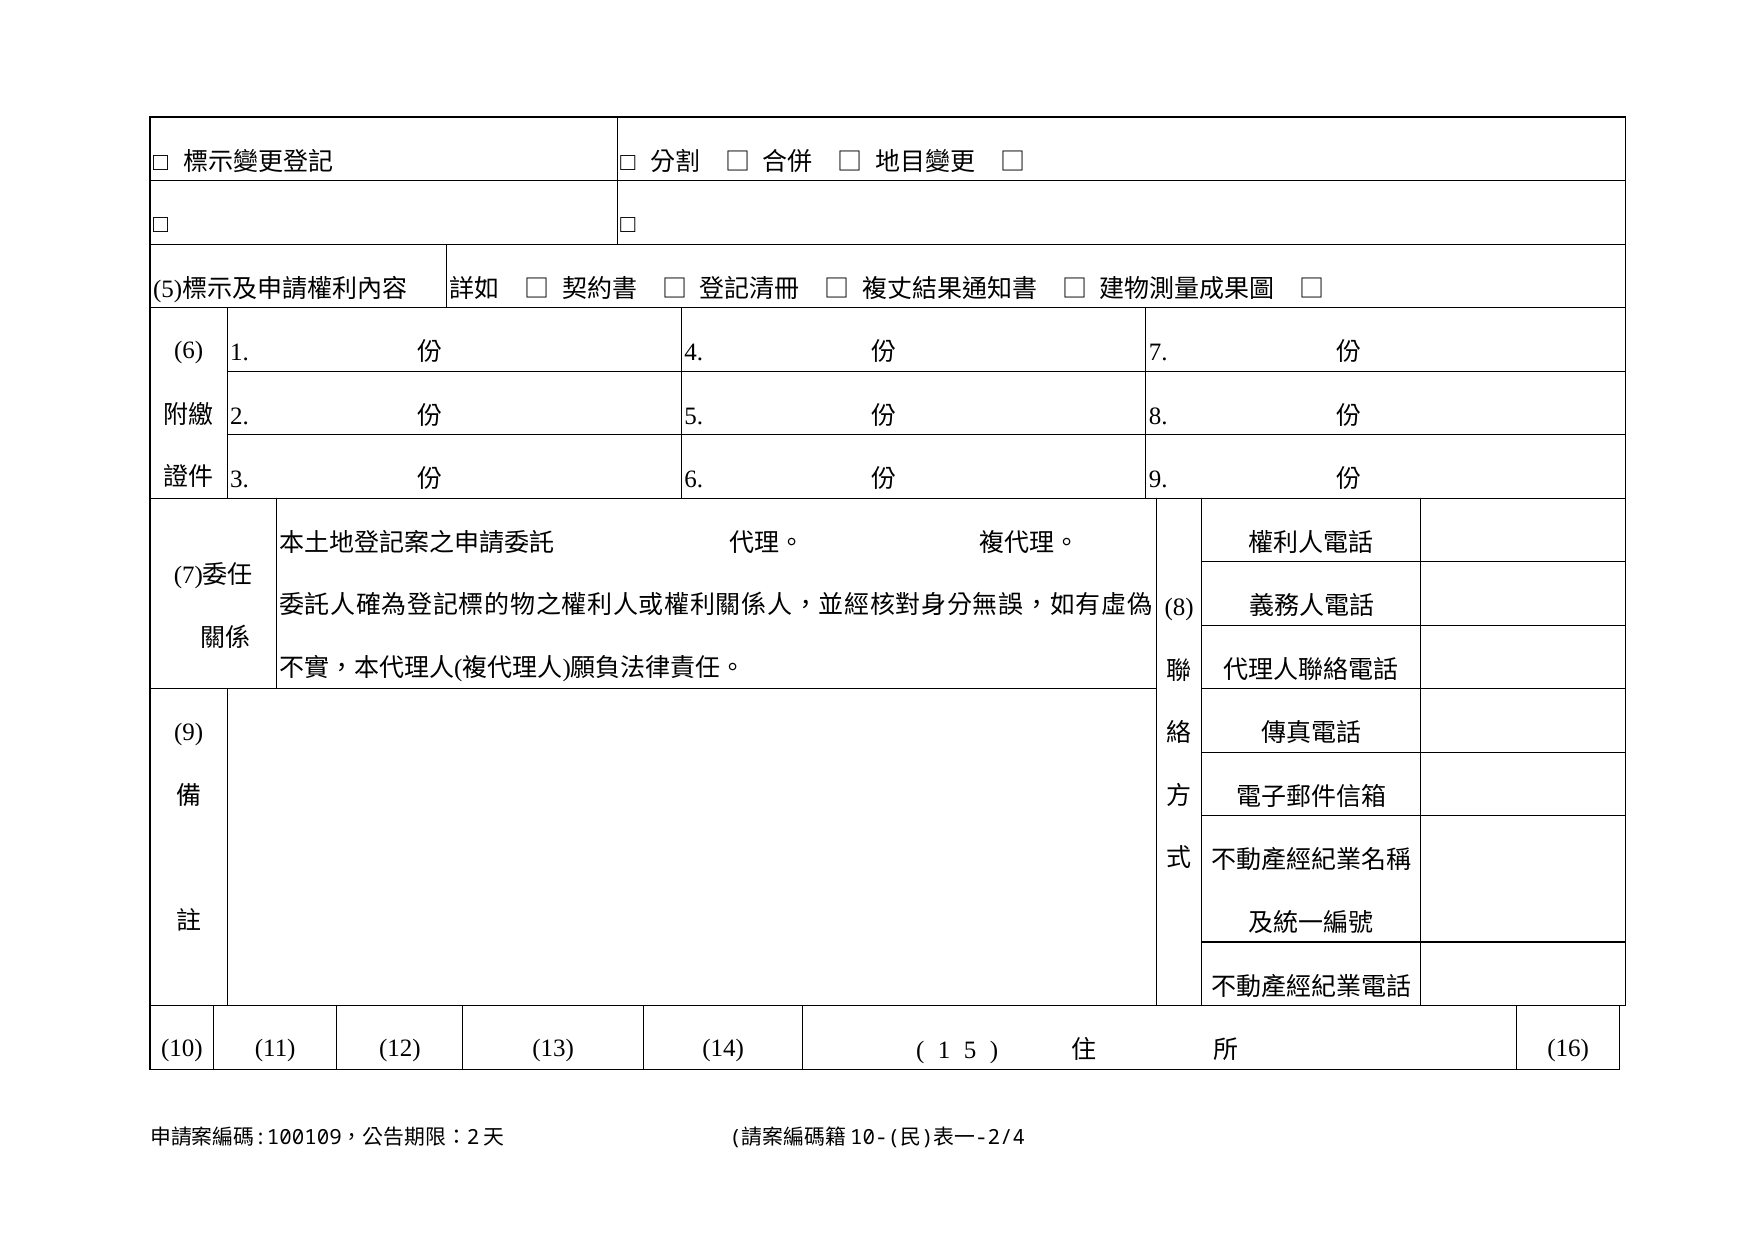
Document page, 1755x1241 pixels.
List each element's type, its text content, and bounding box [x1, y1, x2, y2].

table_cell 不動產經紀業名稱及統一編號 [1202, 816, 1420, 941]
table_cell 4. 份 [682, 308, 1145, 371]
table_cell (7)委任 關係 [151, 499, 276, 688]
table_cell [1421, 943, 1625, 1005]
table_cell (15) 住 所 [803, 1006, 1516, 1068]
table_cell 代理人聯絡電話 [1202, 626, 1420, 688]
table_cell [228, 689, 1156, 1005]
table_cell (5)標示及申請權利內容 [151, 245, 446, 307]
table_cell 1. 份 [228, 308, 681, 371]
table_cell 電子郵件信箱 [1202, 753, 1420, 815]
table_cell [1421, 816, 1625, 941]
table_cell (10) [151, 1006, 213, 1068]
table_cell 詳如 □ 契約書 □ 登記清冊 □ 複丈結果通知書 □ 建物測量成果圖 □ [447, 245, 1625, 307]
table_cell 3. 份 [228, 435, 681, 498]
table_cell □ 分割 □ 合併 □ 地目變更 □ [618, 118, 1625, 180]
table_cell □ 標示變更登記 [151, 118, 617, 180]
table_cell (11) [214, 1006, 336, 1068]
table_cell [1421, 753, 1625, 815]
table_cell (12) [337, 1006, 462, 1068]
table_cell 義務人電話 [1202, 562, 1420, 625]
table_cell (8) 聯 絡 方 式 [1157, 499, 1201, 1005]
table_cell 8. 份 [1146, 372, 1625, 434]
table_cell [1421, 626, 1625, 688]
table_cell 6. 份 [682, 435, 1145, 498]
table_cell [1421, 499, 1625, 561]
table_cell 7. 份 [1146, 308, 1625, 371]
table_cell 9. 份 [1146, 435, 1625, 498]
table_cell (16) [1517, 1006, 1619, 1068]
table_cell (13) [463, 1006, 643, 1068]
table_cell (9) 備 註 [151, 689, 227, 1005]
table_cell 2. 份 [228, 372, 681, 434]
table_cell [1421, 689, 1625, 752]
table_cell □ [618, 181, 1625, 243]
table_cell [1620, 1006, 1626, 1068]
table_cell 5. 份 [682, 372, 1145, 434]
table_cell □ [151, 181, 617, 243]
table_cell 傳真電話 [1202, 689, 1420, 752]
table_cell 本土地登記案之申請委託 代理。 複代理。 委託人確為登記標的物之權利人或權利關係人，並經核對身分無誤，如有虛偽不實，本代理人(複代理人)願負法律責任。 [277, 499, 1156, 688]
table_cell (14) [644, 1006, 802, 1068]
table_cell 不動產經紀業電話 [1202, 943, 1420, 1005]
table_cell [1421, 562, 1625, 625]
table_cell 權利人電話 [1202, 499, 1420, 561]
table_cell (6) 附繳 證件 [151, 308, 227, 498]
